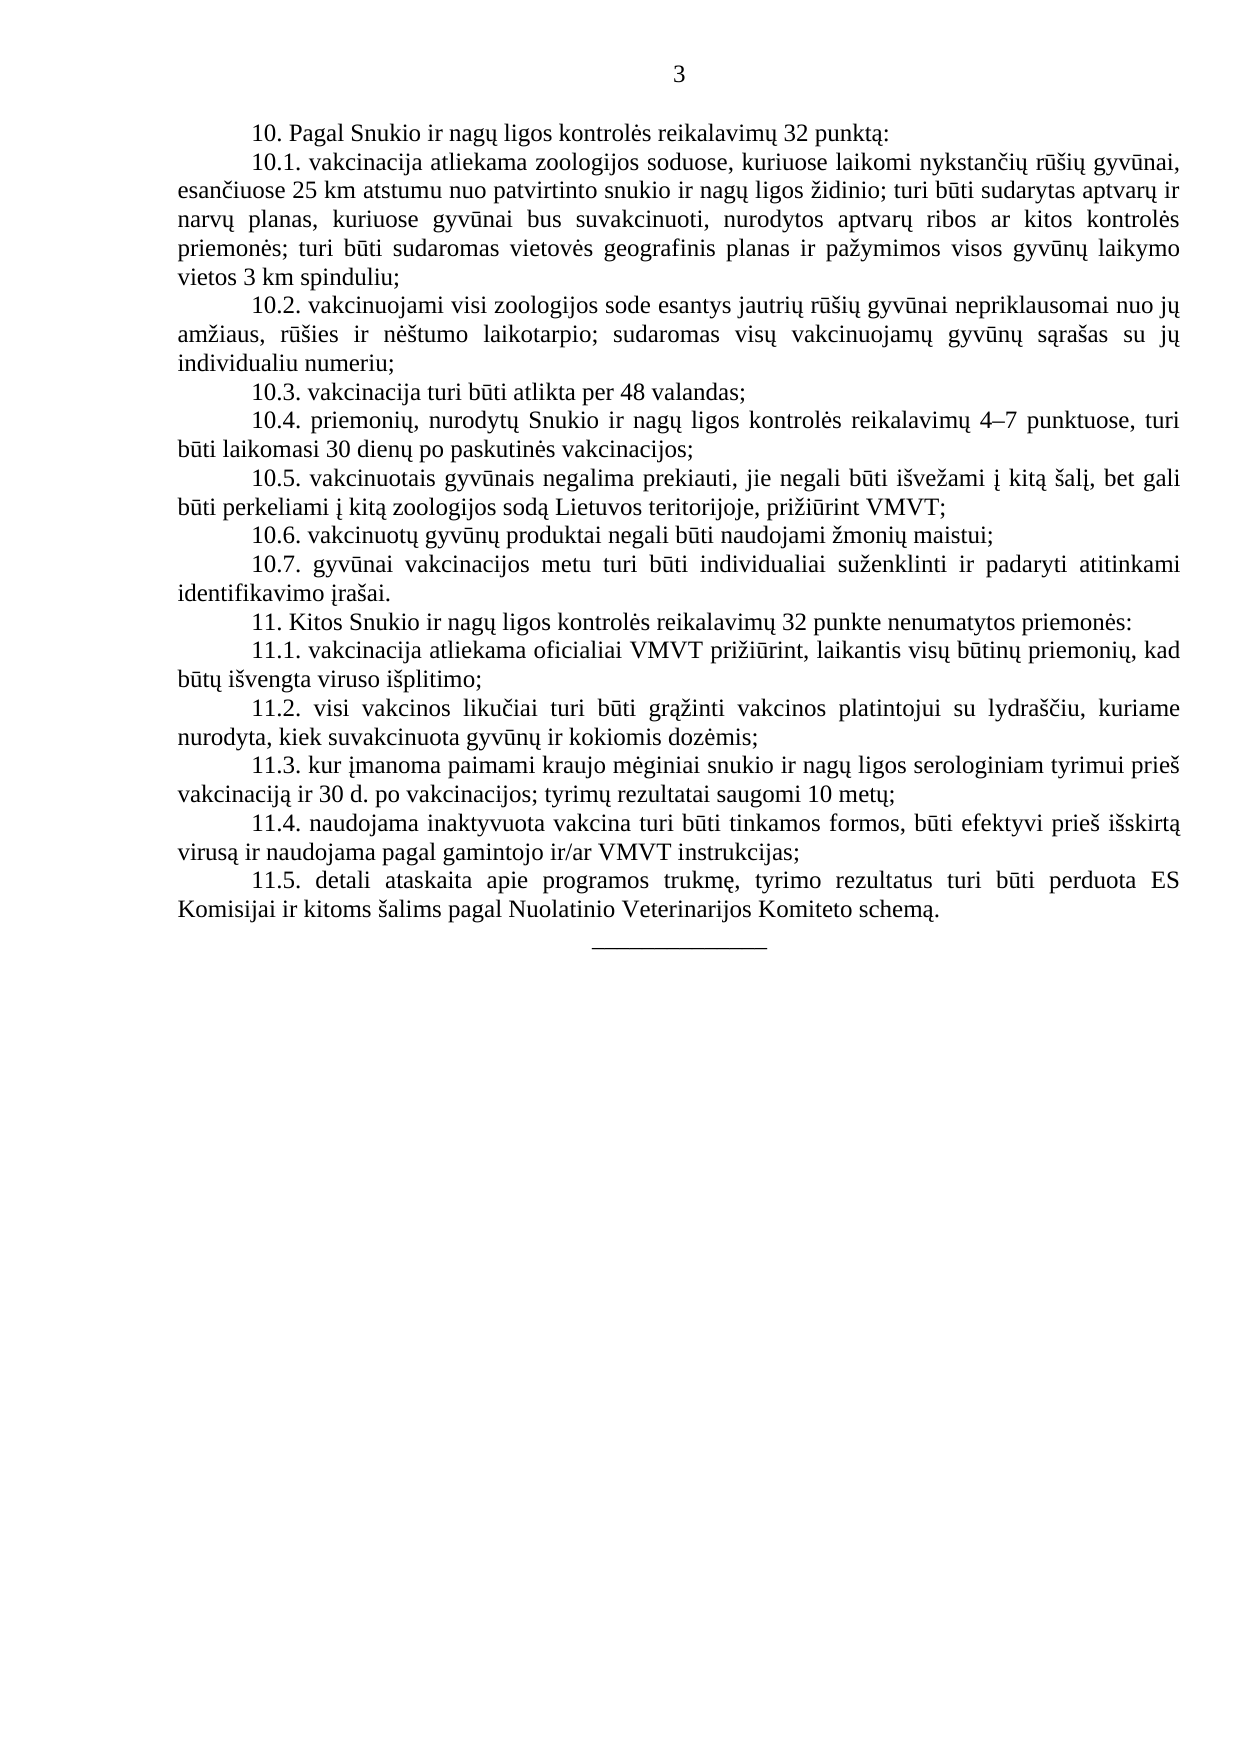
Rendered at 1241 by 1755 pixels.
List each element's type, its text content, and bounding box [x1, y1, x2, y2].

text 11.4. naudojama inaktyvuota vakcina turi būti tinkamos formos, būti efektyvi prieš išskirtą virusą ir naudojama pagal gamintojo ir/ar VMVT instrukcijas; [177, 808, 1181, 866]
text 10.6. vakcinuotų gyvūnų produktai negali būti naudojami žmonių maistui; [177, 521, 1181, 549]
text 10.1. vakcinacija atliekama zoologijos soduose, kuriuose laikomi nykstančių rūšių gyvūnai, esančiuose 25 km atstumu nuo patvirtinto snukio ir nagų ligos židinio; turi būti sudarytas aptvarų ir narvų planas, kuriuose gyvūnai bus suvakcinuoti, nurodytos aptvarų ribos ar kitos kontrolės priemonės; turi būti sudaromas vietovės geografinis planas ir pažymimos visos gyvūnų laikymo vietos 3 km spinduliu; [177, 147, 1181, 291]
text 11.3. kur įmanoma paimami kraujo mėginiai snukio ir nagų ligos serologiniam tyrimui prieš vakcinaciją ir 30 d. po vakcinacijos; tyrimų rezultatai saugomi 10 metų; [177, 751, 1181, 808]
text ______________ [177, 923, 1181, 952]
text 10. Pagal Snukio ir nagų ligos kontrolės reikalavimų 32 punktą: [177, 118, 1181, 147]
text 10.5. vakcinuotais gyvūnais negalima prekiauti, jie negali būti išvežami į kitą šalį, bet gali būti perkeliami į kitą zoologijos sodą Lietuvos teritorijoje, prižiūrint VMVT; [177, 463, 1181, 521]
text 11.2. visi vakcinos likučiai turi būti grąžinti vakcinos platintojui su lydraščiu, kuriame nurodyta, kiek suvakcinuota gyvūnų ir kokiomis dozėmis; [177, 693, 1181, 751]
text 10.7. gyvūnai vakcinacijos metu turi būti individualiai suženklinti ir padaryti atitinkami identifikavimo įrašai. [177, 549, 1181, 607]
text 11.5. detali ataskaita apie programos trukmę, tyrimo rezultatus turi būti perduota ES Komisijai ir kitoms šalims pagal Nuolatinio Veterinarijos Komiteto schemą. [177, 866, 1181, 923]
text 10.4. priemonių, nurodytų Snukio ir nagų ligos kontrolės reikalavimų 4–7 punktuose, turi būti laikomasi 30 dienų po paskutinės vakcinacijos; [177, 406, 1181, 463]
text 10.2. vakcinuojami visi zoologijos sode esantys jautrių rūšių gyvūnai nepriklausomai nuo jų amžiaus, rūšies ir nėštumo laikotarpio; sudaromas visų vakcinuojamų gyvūnų sąrašas su jų individualiu numeriu; [177, 291, 1181, 377]
text 11.1. vakcinacija atliekama oficialiai VMVT prižiūrint, laikantis visų būtinų priemonių, kad būtų išvengta viruso išplitimo; [177, 636, 1181, 693]
text 11. Kitos Snukio ir nagų ligos kontrolės reikalavimų 32 punkte nenumatytos priemonės: [177, 607, 1181, 636]
text 10.3. vakcinacija turi būti atlikta per 48 valandas; [177, 377, 1181, 406]
